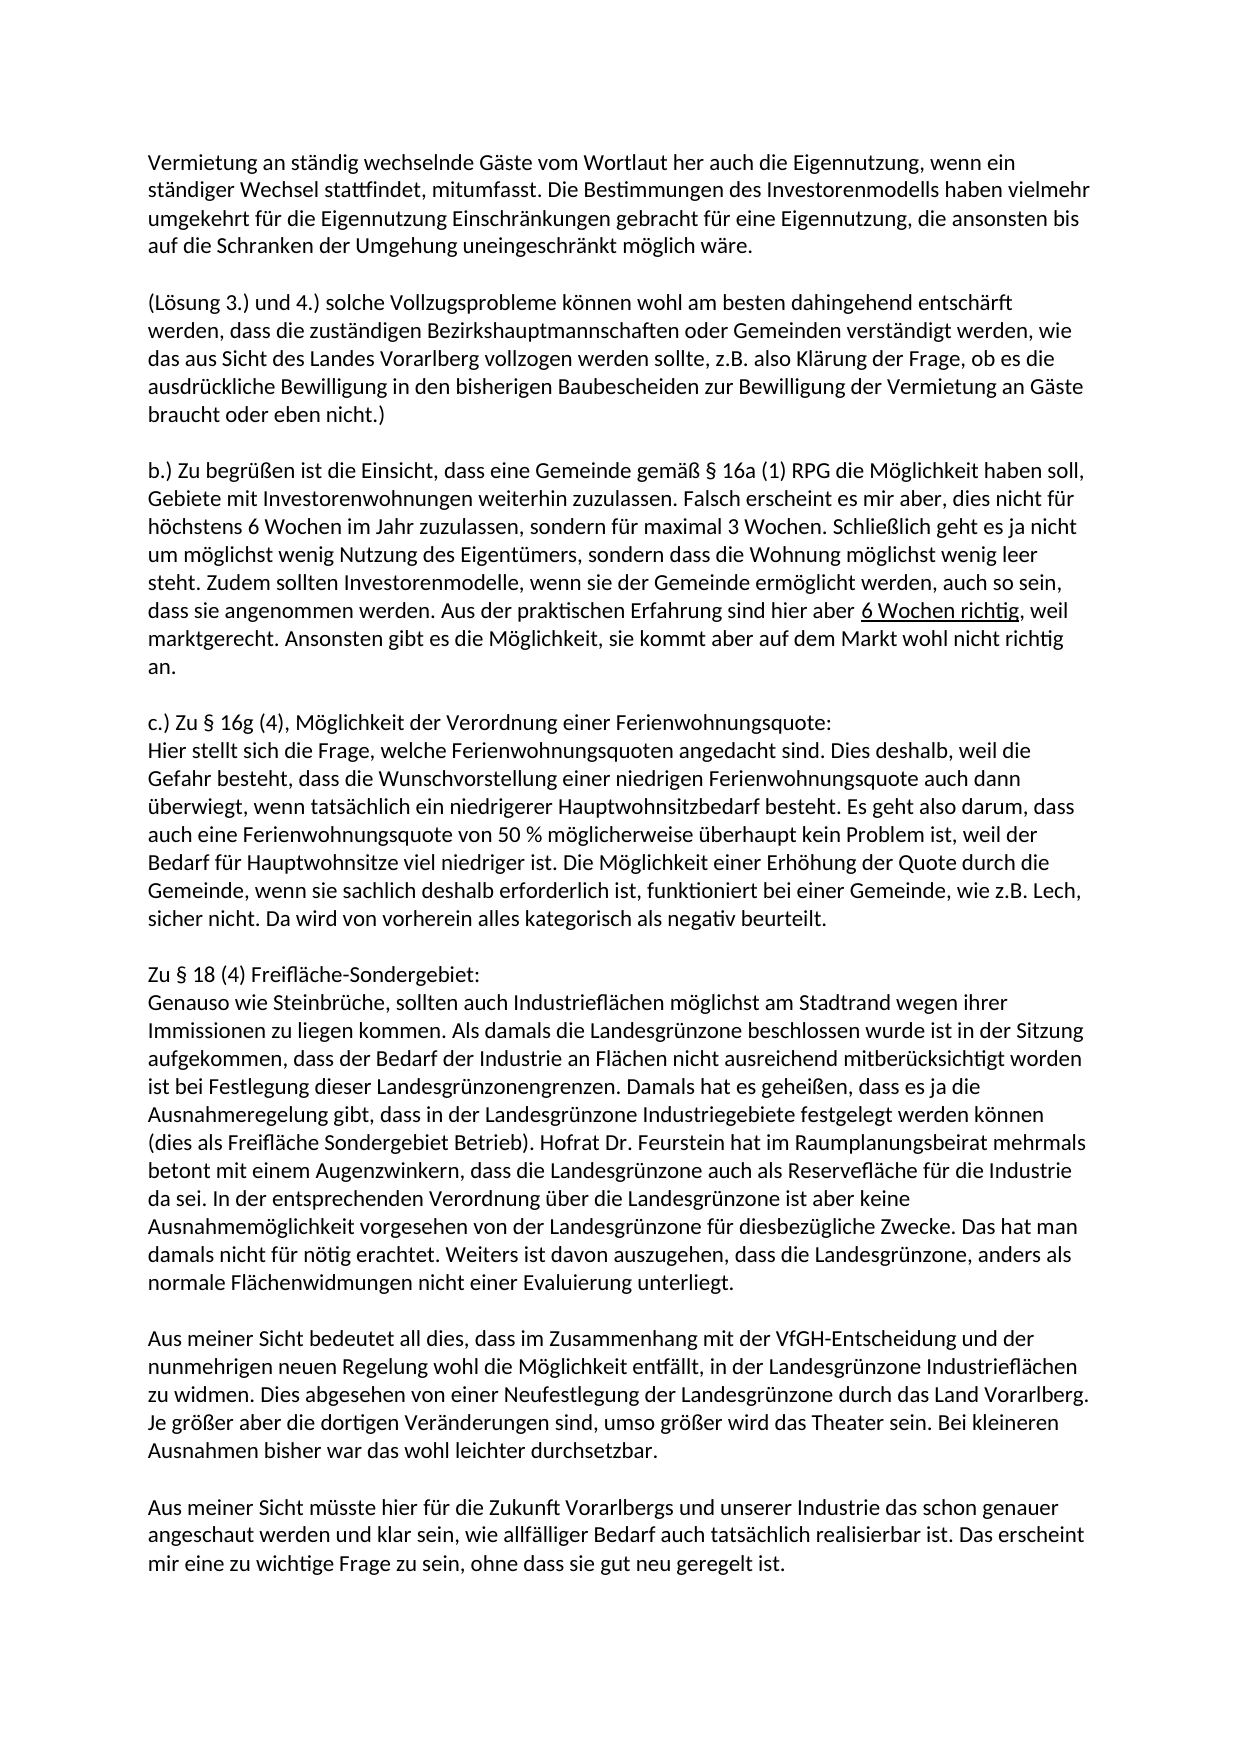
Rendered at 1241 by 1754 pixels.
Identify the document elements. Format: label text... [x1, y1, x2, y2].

text c.) Zu § 16g (4), Möglichkeit der Verordnung einer Ferienwohnungsquote: [148, 708, 1093, 736]
text Zu § 18 (4) Freifläche-Sondergebiet: [148, 960, 1093, 988]
text Genauso wie Steinbrüche, sollten auch Industrieflächen möglichst am Stadtrand wegen ihrer Immissionen zu liegen kommen. Als damals die Landesgrünzone beschlossen wurde ist in der Sitzung aufgekommen, dass der Bedarf der Industrie an Flächen nicht ausreichend mitberücksichtigt worden ist bei Festlegung dieser Landesgrünzonengrenzen. Damals hat es geheißen, dass es ja die Ausnahmeregelung gibt, dass in der Landesgrünzone Industriegebiete festgelegt werden können (dies als Freifläche Sondergebiet Betrieb). Hofrat Dr. Feurstein hat im Raumplanungsbeirat mehrmals betont mit einem Augenzwinkern, dass die Landesgrünzone auch als Reservefläche für die Industrie da sei. In der entsprechenden Verordnung über die Landesgrünzone ist aber keine Ausnahmemöglichkeit vorgesehen von der Landesgrünzone für diesbezügliche Zwecke. Das hat man damals nicht für nötig erachtet. Weiters ist davon auszugehen, dass die Landesgrünzone, anders als normale Flächenwidmungen nicht einer Evaluierung unterliegt. [148, 988, 1093, 1296]
text Aus meiner Sicht bedeutet all dies, dass im Zusammenhang mit der VfGH-Entscheidung und der nunmehrigen neuen Regelung wohl die Möglichkeit entfällt, in der Landesgrünzone Industrieflächen zu widmen. Dies abgesehen von einer Neufestlegung der Landesgrünzone durch das Land Vorarlberg. Je größer aber die dortigen Veränderungen sind, umso größer wird das Theater sein. Bei kleineren Ausnahmen bisher war das wohl leichter durchsetzbar. [148, 1324, 1093, 1464]
text Aus meiner Sicht müsste hier für die Zukunft Vorarlbergs und unserer Industrie das schon genauer angeschaut werden und klar sein, wie allfälliger Bedarf auch tatsächlich realisierbar ist. Das erscheint mir eine zu wichtige Frage zu sein, ohne dass sie gut neu geregelt ist. [148, 1493, 1093, 1577]
text Vermietung an ständig wechselnde Gäste vom Wortlaut her auch die Eigennutzung, wenn ein ständiger Wechsel stattfindet, mitumfasst. Die Bestimmungen des Investorenmodells haben vielmehr umgekehrt für die Eigennutzung Einschränkungen gebracht für eine Eigennutzung, die ansonsten bis auf die Schranken der Umgehung uneingeschränkt möglich wäre. [148, 148, 1093, 260]
text b.) Zu begrüßen ist die Einsicht, dass eine Gemeinde gemäß § 16a (1) RPG die Möglichkeit haben soll, Gebiete mit Investorenwohnungen weiterhin zuzulassen. Falsch erscheint es mir aber, dies nicht für höchstens 6 Wochen im Jahr zuzulassen, sondern für maximal 3 Wochen. Schließlich geht es ja nicht um möglichst wenig Nutzung des Eigentümers, sondern dass die Wohnung möglichst wenig leer steht. Zudem sollten Investorenmodelle, wenn sie der Gemeinde ermöglicht werden, auch so sein, dass sie angenommen werden. Aus der praktischen Erfahrung sind hier aber 6 Wochen richtig, weil marktgerecht. Ansonsten gibt es die Möglichkeit, sie kommt aber auf dem Markt wohl nicht richtig an. [148, 456, 1093, 680]
text (Lösung 3.) und 4.) solche Vollzugsprobleme können wohl am besten dahingehend entschärft werden, dass die zuständigen Bezirkshauptmannschaften oder Gemeinden verständigt werden, wie das aus Sicht des Landes Vorarlberg vollzogen werden sollte, z.B. also Klärung der Frage, ob es die ausdrückliche Bewilligung in den bisherigen Baubescheiden zur Bewilligung der Vermietung an Gäste braucht oder eben nicht.) [148, 288, 1093, 428]
text Hier stellt sich die Frage, welche Ferienwohnungsquoten angedacht sind. Dies deshalb, weil die Gefahr besteht, dass die Wunschvorstellung einer niedrigen Ferienwohnungsquote auch dann überwiegt, wenn tatsächlich ein niedrigerer Hauptwohnsitzbedarf besteht. Es geht also darum, dass auch eine Ferienwohnungsquote von 50 % möglicherweise überhaupt kein Problem ist, weil der Bedarf für Hauptwohnsitze viel niedriger ist. Die Möglichkeit einer Erhöhung der Quote durch die Gemeinde, wenn sie sachlich deshalb erforderlich ist, funktioniert bei einer Gemeinde, wie z.B. Lech, sicher nicht. Da wird von vorherein alles kategorisch als negativ beurteilt. [148, 736, 1093, 932]
